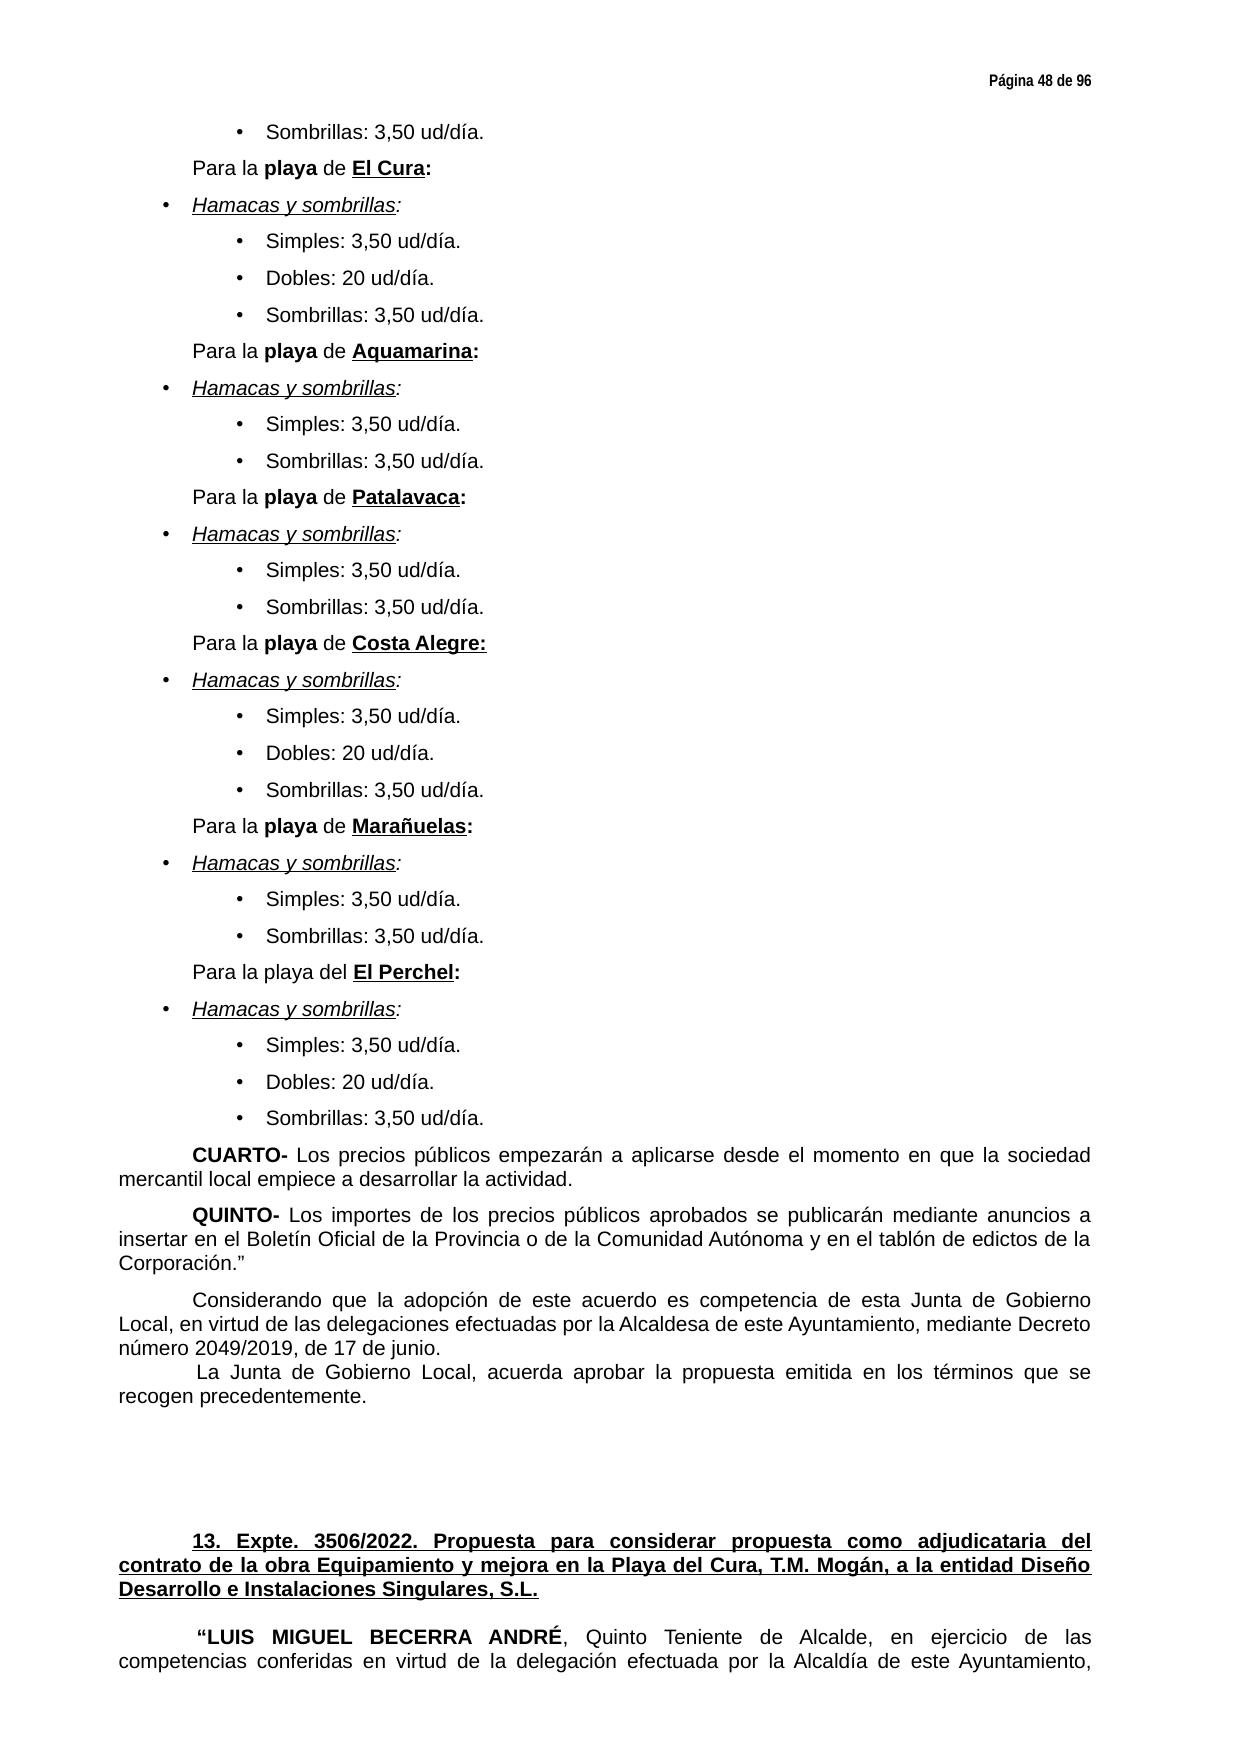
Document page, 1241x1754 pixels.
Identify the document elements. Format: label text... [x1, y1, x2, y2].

list Sombrillas: 3,50 ud/día. [236, 595, 1092, 619]
text Desarrollo e Instalaciones Singulares, S.L. [118, 1575, 1092, 1601]
list Sombrillas: 3,50 ud/día. [236, 923, 1092, 948]
text Para la playa de Marañuelas: [118, 814, 1092, 838]
list Sombrillas: 3,50 ud/día. [236, 302, 1092, 326]
list Hamacas y sombrillas: [162, 522, 1092, 546]
list Simples: 3,50 ud/día. [236, 704, 1092, 728]
list Hamacas y sombrillas: [162, 375, 1092, 399]
list Sombrillas: 3,50 ud/día. [236, 448, 1092, 473]
text 13. Expte. 3506/2022. Propuesta para considerar propuesta como adjudicataria del contrato de la obra Equipamiento y mejora en la Playa del Cura, T.M. Mogán, a la entidad Diseño [118, 1529, 1092, 1574]
list Hamacas y sombrillas: [162, 193, 1092, 217]
list Simples: 3,50 ud/día. [236, 887, 1092, 911]
text Para la playa de Costa Alegre: [118, 631, 1092, 655]
text Para la playa de Aquamarina: [118, 339, 1092, 363]
list Sombrillas: 3,50 ud/día. [236, 120, 1092, 144]
list Dobles: 20 ud/día. [236, 266, 1092, 290]
text Considerando que la adopción de este acuerdo es competencia de esta Junta de Gobierno Local, en virtud de las delegaciones efectuadas por la Alcaldesa de este Ayuntamiento, mediante Decreto número 2049/2019, de 17 de junio. [118, 1288, 1092, 1359]
list Hamacas y sombrillas: [162, 850, 1092, 874]
list Simples: 3,50 ud/día. [236, 229, 1092, 253]
list Dobles: 20 ud/día. [236, 1070, 1092, 1094]
text “LUIS MIGUEL BECERRA ANDRÉ, Quinto Teniente de Alcalde, en ejercicio de las competencias conferidas en virtud de la delegación efectuada por la Alcaldía de este Ayuntamiento, [118, 1625, 1092, 1673]
text Para la playa del El Perchel: [118, 960, 1092, 984]
text Para la playa de El Cura: [118, 156, 1092, 180]
list Sombrillas: 3,50 ud/día. [236, 1106, 1092, 1130]
list Dobles: 20 ud/día. [236, 741, 1092, 765]
list Simples: 3,50 ud/día. [236, 558, 1092, 582]
text Para la playa de Patalavaca: [118, 485, 1092, 509]
list Simples: 3,50 ud/día. [236, 1033, 1092, 1057]
list Simples: 3,50 ud/día. [236, 412, 1092, 436]
text QUINTO- Los importes de los precios públicos aprobados se publicarán mediante anuncios a insertar en el Boletín Oficial de la Provincia o de la Comunidad Autónoma y en el tablón de edictos de la Corporación.” [118, 1203, 1092, 1275]
list Sombrillas: 3,50 ud/día. [236, 777, 1092, 801]
text CUARTO- Los precios públicos empezarán a aplicarse desde el momento en que la sociedad mercantil local empiece a desarrollar la actividad. [118, 1143, 1092, 1191]
text La Junta de Gobierno Local, acuerda aprobar la propuesta emitida en los términos que se recogen precedentemente. [118, 1359, 1092, 1407]
list Hamacas y sombrillas: [162, 668, 1092, 692]
list Hamacas y sombrillas: [162, 997, 1092, 1021]
